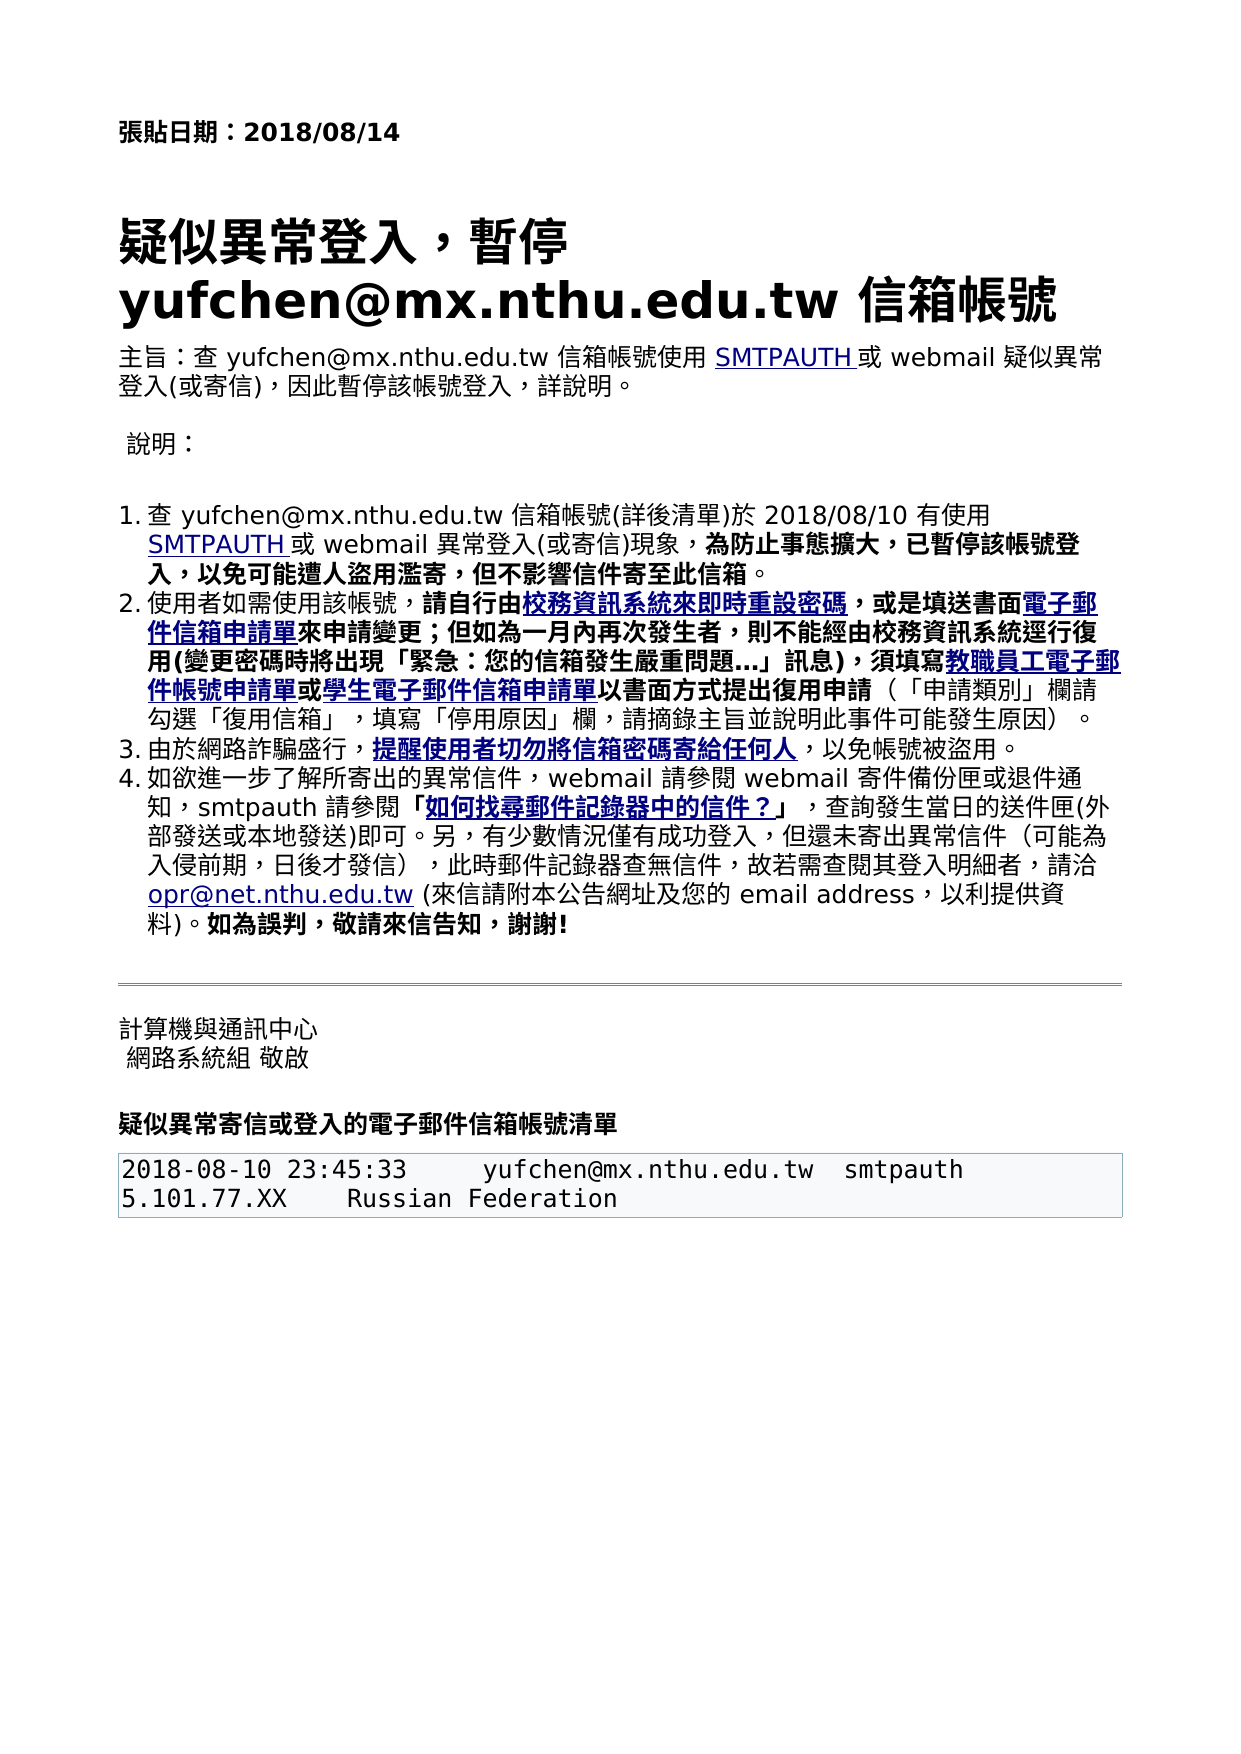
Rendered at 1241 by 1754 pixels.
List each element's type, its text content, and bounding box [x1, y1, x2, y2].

list 使用者如需使用該帳號，請自行由校務資訊系統來即時重設密碼，或是填送書面電子郵件信箱申請單來申請變更；但如為一月內再次發生者，則不能經由校務資訊系統逕行復用(變更密碼時將出現「緊急：您的信箱發生嚴重問題…」訊息)，須填寫教職員工電子郵件帳號申請單或學生電子郵件信箱申請單以書面方式提出復用申請（「申請類別」欄請勾選「復用信箱」，填寫「停用原因」欄，請摘錄主旨並說明此事件可能發生原因）。 [118, 589, 1122, 735]
list 如欲進一步了解所寄出的異常信件，webmail 請參閱 webmail 寄件備份匣或退件通知，smtpauth 請參閱「如何找尋郵件記錄器中的信件？」，查詢發生當日的送件匣(外部發送或本地發送)即可。另，有少數情況僅有成功登入，但還未寄出異常信件（可能為入侵前期，日後才發信），此時郵件記錄器查無信件，故若需查閱其登入明細者，請洽 opr@net.nthu.edu.tw (來信請附本公告網址及您的 email address，以利提供資料)。如為誤判，敬請來信告知，謝謝! [118, 764, 1122, 939]
text 2018-08-10 23:45:33 yufchen@mx.nthu.edu.tw smtpauth 5.101.77.XX Russian Federation [119, 1154, 1122, 1217]
text 張貼日期：2018/08/14 [118, 118, 1122, 176]
list 由於網路詐騙盛行，提醒使用者切勿將信箱密碼寄給任何人，以免帳號被盜用。 [118, 735, 1122, 764]
text 計算機與通訊中心 網路系統組 敬啟 [118, 1015, 1122, 1073]
list 查 yufchen@mx.nthu.edu.tw 信箱帳號(詳後清單)於 2018/08/10 有使用 SMTPAUTH或 webmail 異常登入(或寄信)現象，為防止事態擴大，已暫停該帳號登入，以免可能遭人盜用濫寄，但不影響信件寄至此信箱。 [118, 502, 1122, 589]
subtitle 疑似異常寄信或登入的電子郵件信箱帳號清單 [118, 1111, 1122, 1140]
subtitle 疑似異常登入，暫停 yufchen@mx.nthu.edu.tw 信箱帳號 [118, 214, 1122, 330]
text 主旨：查 yufchen@mx.nthu.edu.tw 信箱帳號使用 SMTPAUTH或 webmail 疑似異常登入(或寄信)，因此暫停該帳號登入，詳說明。 說明： [118, 343, 1122, 459]
